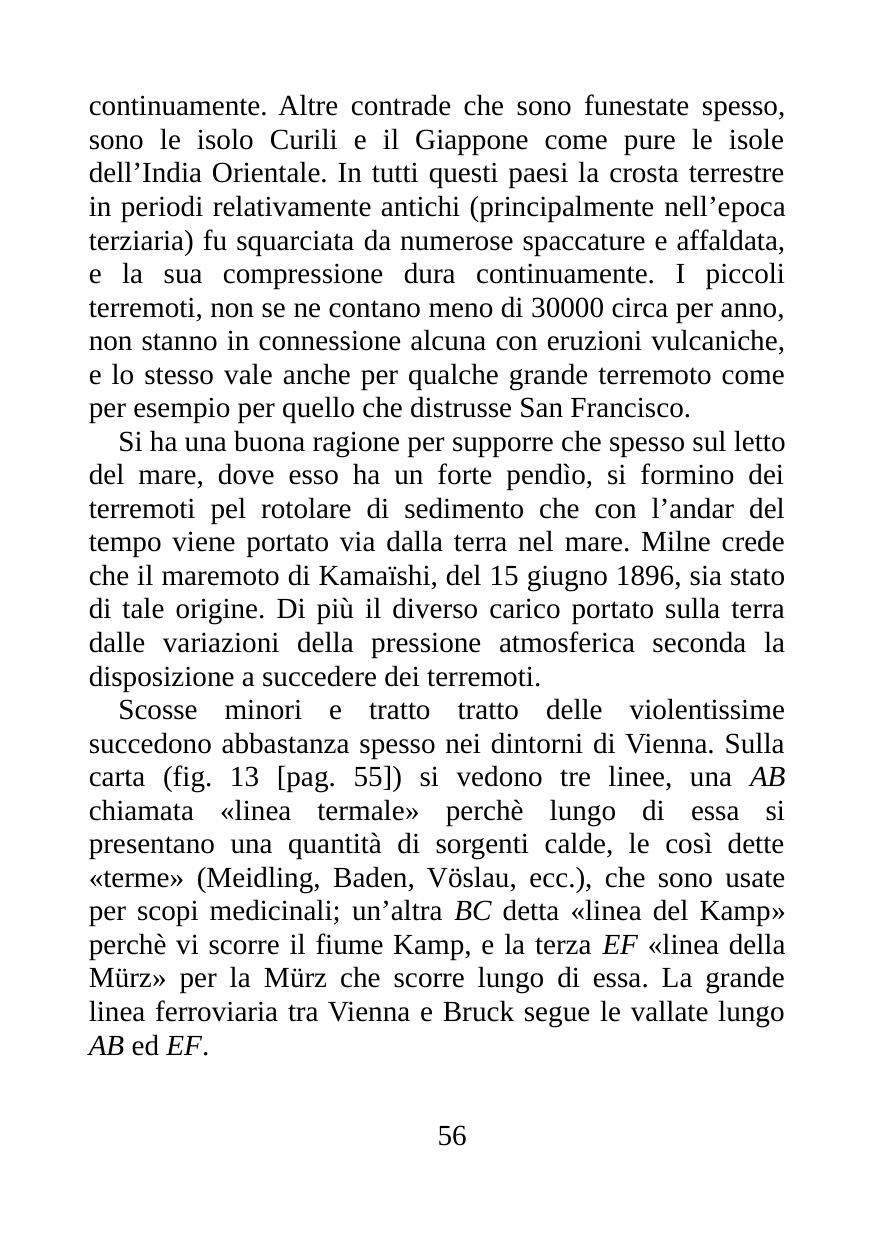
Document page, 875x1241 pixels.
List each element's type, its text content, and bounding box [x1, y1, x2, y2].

text Si ha una buona ragione per supporre che spesso sul letto del mare, dove esso ha un forte pendìo, si formino dei terremoti pel rotolare di sedimento che con l’andar del tempo viene portato via dalla terra nel mare. Milne crede che il maremoto di Kamaïshi, del 15 giugno 1896, sia stato di tale origine. Di più il diverso carico portato sulla terra dalle variazioni della pressione atmosferica seconda la disposizione a succedere dei terremoti. [88, 424, 786, 692]
text continuamente. Altre contrade che sono funestate spesso, sono le isolo Curili e il Giappone come pure le isole dell’India Orientale. In tutti questi paesi la crosta terrestre in periodi relativamente antichi (principalmente nell’epoca terziaria) fu squarciata da numerose spaccature e affaldata, e la sua compressione dura continuamente. I piccoli terremoti, non se ne contano meno di 30000 circa per anno, non stanno in connessione alcuna con eruzioni vulcaniche, e lo stesso vale anche per qualche grande terremoto come per esempio per quello che distrusse San Francisco. [88, 88, 786, 424]
text Scosse minori e tratto tratto delle violentissime succedono abbastanza spesso nei dintorni di Vienna. Sulla carta (fig. 13 [pag. 54]) si vedono tre linee, una AB chiamata «linea termale» perchè lungo di essa si presentano una quantità di sorgenti calde, le così dette «terme» (Meidling, Baden, Vöslau, ecc.), che sono usate per scopi medicinali; un’altra BC detta «linea del Kamp» perchè vi scorre il fiume Kamp, e la terza EF «linea della Mürz» per la Mürz che scorre lungo di essa. La grande linea ferroviaria tra Vienna e Bruck segue le vallate lungo AB ed EF. [88, 692, 786, 1061]
